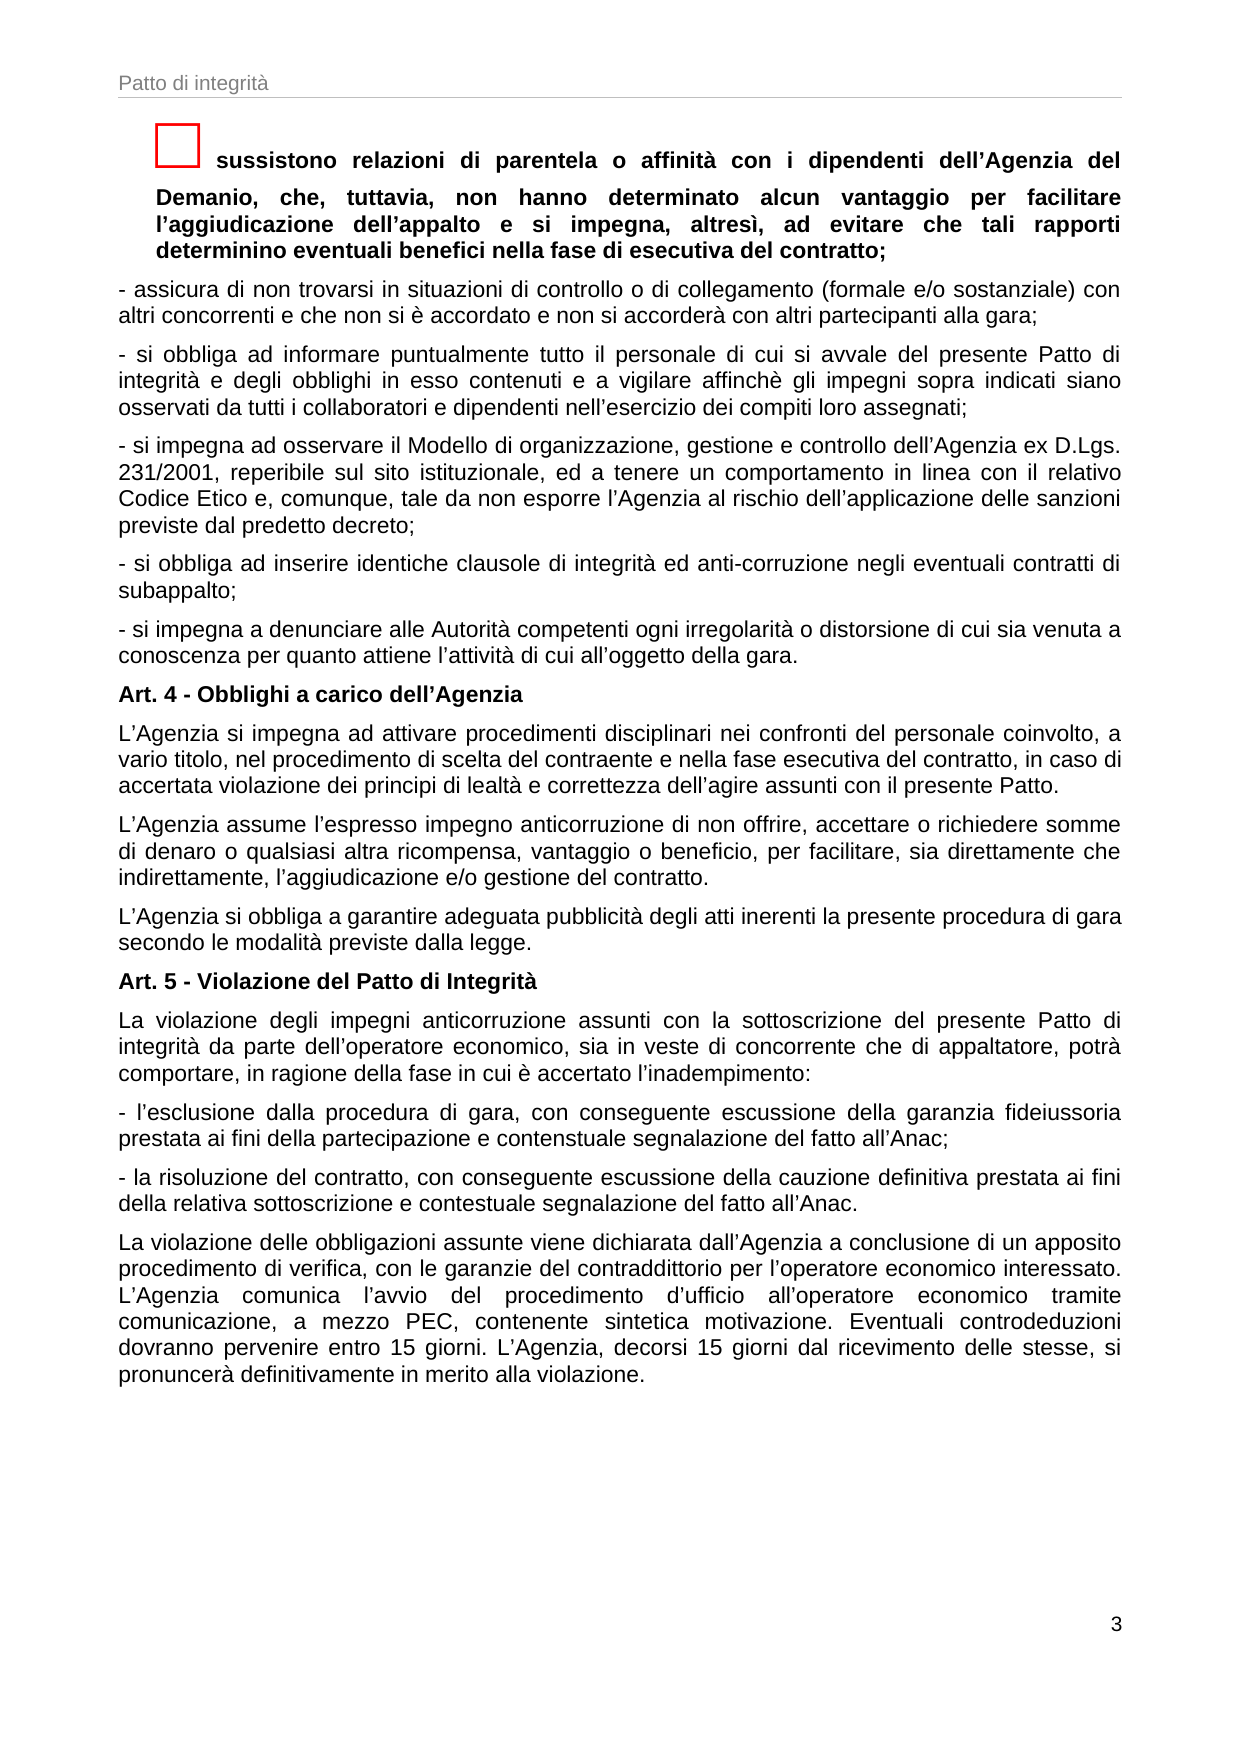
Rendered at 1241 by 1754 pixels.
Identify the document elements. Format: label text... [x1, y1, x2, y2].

text Art. 4 - Obblighi a carico dell’Agenzia [118, 681, 1122, 707]
text La violazione delle obbligazioni assunte viene dichiarata dall’Agenzia a conclusione di un apposito procedimento di verifica, con le garanzie del contraddittorio per l’operatore economico interessato. L’Agenzia comunica l’avvio del procedimento d’ufficio all’operatore economico tramite comunicazione, a mezzo PEC, contenente sintetica motivazione. Eventuali controdeduzioni dovranno pervenire entro 15 giorni. L’Agenzia, decorsi 15 giorni dal ricevimento delle stesse, si pronuncerà definitivamente in merito alla violazione. [118, 1229, 1122, 1387]
text - si obbliga ad inserire identiche clausole di integrità ed anti-corruzione negli eventuali contratti di subappalto; [118, 550, 1122, 603]
text - si impegna a denunciare alle Autorità competenti ogni irregolarità o distorsione di cui sia venuta a conoscenza per quanto attiene l’attività di cui all’oggetto della gara. [118, 616, 1122, 668]
text - l’esclusione dalla procedura di gara, con conseguente escussione della garanzia fideiussoria prestata ai fini della partecipazione e contenstuale segnalazione del fatto all’Anac; [118, 1098, 1122, 1151]
text Art. 5 - Violazione del Patto di Integrità [118, 968, 1122, 994]
text - la risoluzione del contratto, con conseguente escussione della cauzione definitiva prestata ai fini della relativa sottoscrizione e contestuale segnalazione del fatto all’Anac. [118, 1164, 1122, 1216]
text L’Agenzia si impegna ad attivare procedimenti disciplinari nei confronti del personale coinvolto, a vario titolo, nel procedimento di scelta del contraente e nella fase esecutiva del contratto, in caso di accertata violazione dei principi di lealtà e correttezza dell’agire assunti con il presente Patto. [118, 720, 1122, 799]
text - assicura di non trovarsi in situazioni di controllo o di collegamento (formale e/o sostanziale) con altri concorrenti e che non si è accordato e non si accorderà con altri partecipanti alla gara; [118, 276, 1122, 328]
text L’Agenzia assume l’espresso impegno anticorruzione di non offrire, accettare o richiedere somme di denaro o qualsiasi altra ricompensa, vantaggio o beneficio, per facilitare, sia direttamente che indirettamente, l’aggiudicazione e/o gestione del contratto. [118, 811, 1122, 890]
text L’Agenzia si obbliga a garantire adeguata pubblicità degli atti inerenti la presente procedura di gara secondo le modalità previste dalla legge. [118, 903, 1122, 956]
text - si obbliga ad informare puntualmente tutto il personale di cui si avvale del presente Patto di integrità e degli obblighi in esso contenuti e a vigilare affinchè gli impegni sopra indicati siano osservati da tutti i collaboratori e dipendenti nell’esercizio dei compiti loro assegnati; [118, 341, 1122, 420]
text □ sussistono relazioni di parentela o affinità con i dipendenti dell’Agenzia del Demanio, che, tuttavia, non hanno determinato alcun vantaggio per facilitare l’aggiudicazione dell’appalto e si impegna, altresì, ad evitare che tali rapporti determinino eventuali benefici nella fase di esecutiva del contratto; [156, 98, 1122, 263]
text - si impegna ad osservare il Modello di organizzazione, gestione e controllo dell’Agenzia ex D.Lgs. 231/2001, reperibile sul sito istituzionale, ed a tenere un comportamento in linea con il relativo Codice Etico e, comunque, tale da non esporre l’Agenzia al rischio dell’applicazione delle sanzioni previste dal predetto decreto; [118, 432, 1122, 538]
text La violazione degli impegni anticorruzione assunti con la sottoscrizione del presente Patto di integrità da parte dell’operatore economico, sia in veste di concorrente che di appaltatore, potrà comportare, in ragione della fase in cui è accertato l’inadempimento: [118, 1007, 1122, 1086]
